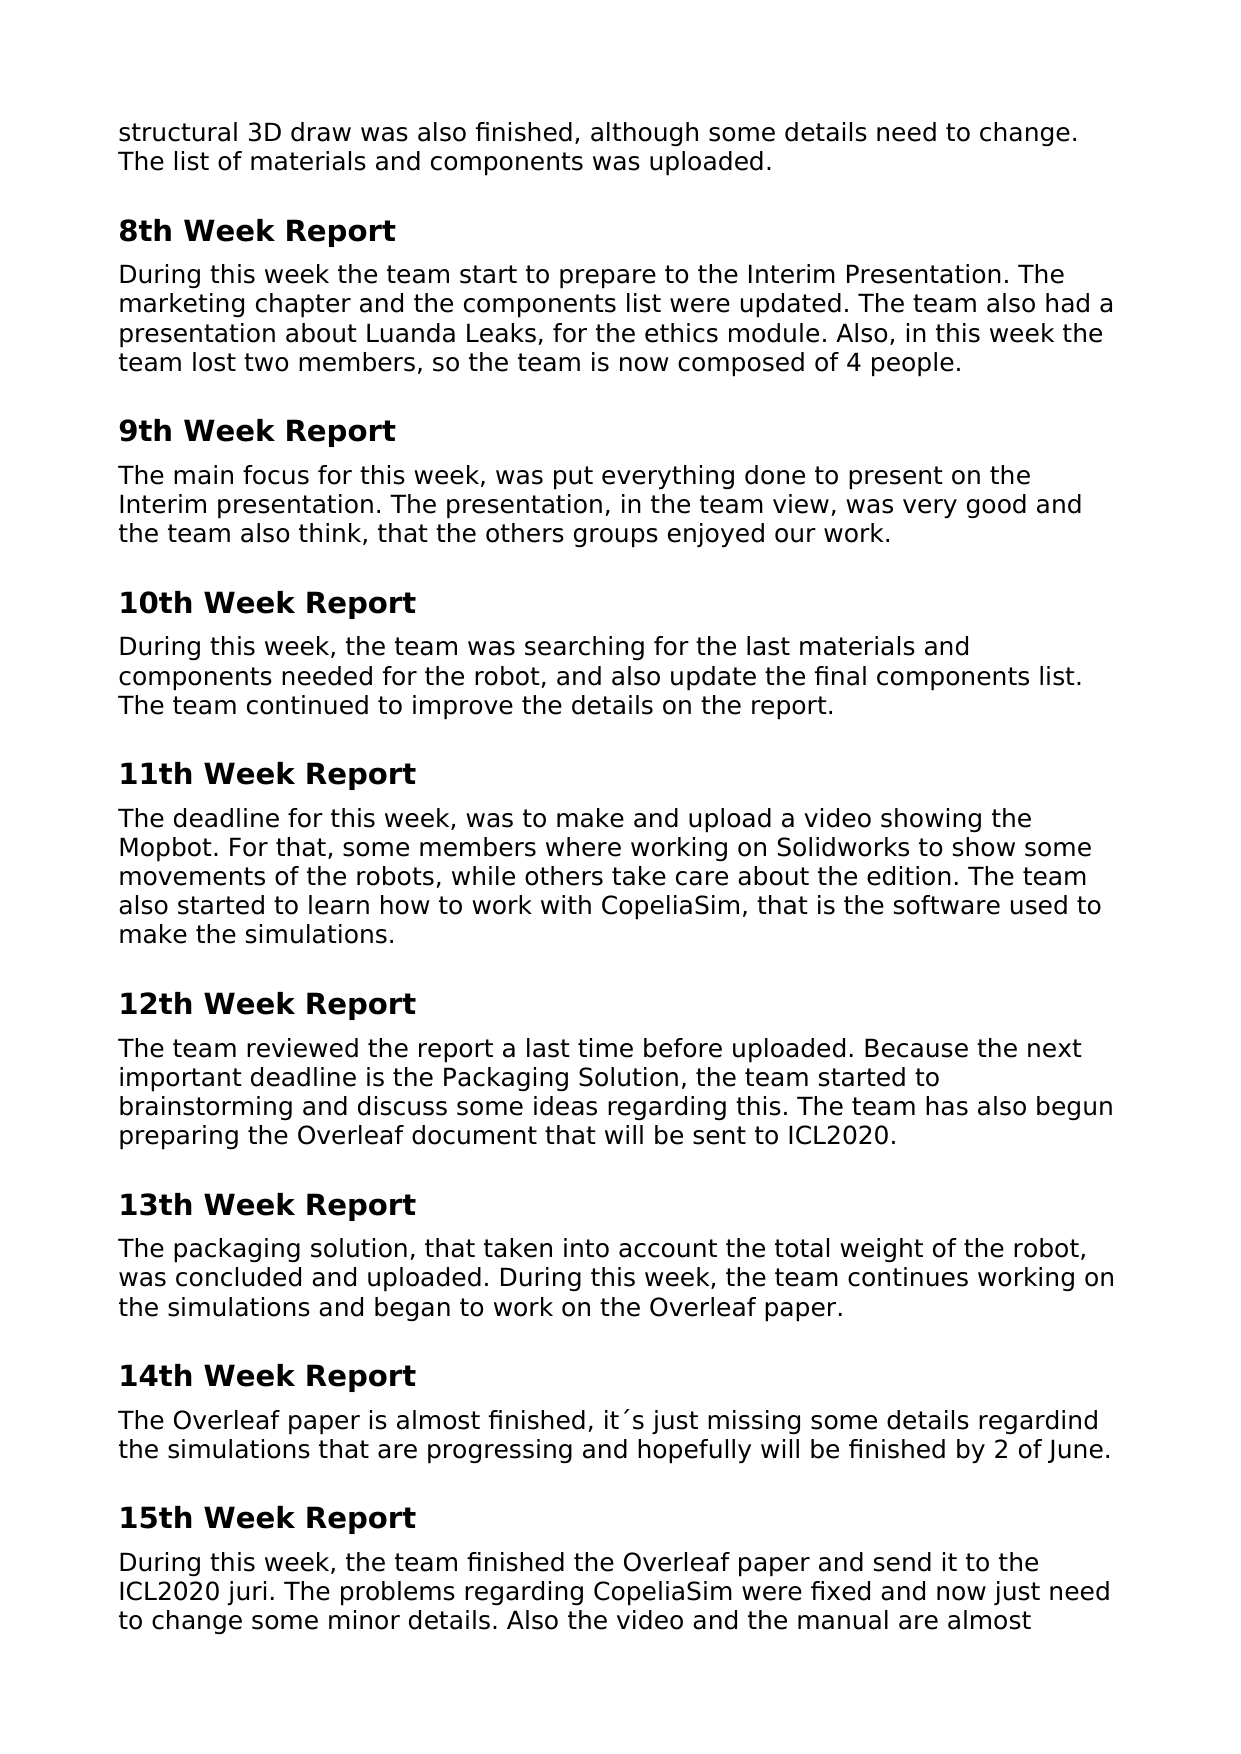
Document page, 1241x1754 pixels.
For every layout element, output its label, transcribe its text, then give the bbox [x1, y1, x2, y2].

text During this week, the team finished the Overleaf paper and send it to the ICL2020 juri. The problems regarding CopeliaSim were fixed and now just need to change some minor details. Also the video and the manual are almost [118, 1548, 1122, 1636]
text The deadline for this week, was to make and upload a video showing the Mopbot. For that, some members where working on Solidworks to show some movements of the robots, while others take care about the edition. The team also started to learn how to work with CopeliaSim, that is the software used to make the simulations. [118, 804, 1122, 950]
text The packaging solution, that taken into account the total weight of the robot, was concluded and uploaded. During this week, the team continues working on the simulations and began to work on the Overleaf paper. [118, 1234, 1122, 1322]
subtitle 10th Week Report [118, 586, 1122, 620]
text The team reviewed the report a last time before uploaded. Because the next important deadline is the Packaging Solution, the team started to brainstorming and discuss some ideas regarding this. The team has also begun preparing the Overleaf document that will be sent to ICL2020. [118, 1034, 1122, 1150]
subtitle 11th Week Report [118, 757, 1122, 791]
text The main focus for this week, was put everything done to present on the Interim presentation. The presentation, in the team view, was very good and the team also think, that the others groups enjoyed our work. [118, 461, 1122, 548]
subtitle 13th Week Report [118, 1188, 1122, 1222]
subtitle 12th Week Report [118, 987, 1122, 1021]
text structural 3D draw was also finished, although some details need to change. The list of materials and components was uploaded. [118, 118, 1122, 176]
subtitle 9th Week Report [118, 414, 1122, 448]
subtitle 8th Week Report [118, 214, 1122, 248]
text During this week, the team was searching for the last materials and components needed for the robot, and also update the final components list. The team continued to improve the details on the report. [118, 632, 1122, 720]
text The Overleaf paper is almost finished, it´s just missing some details regardind the simulations that are progressing and hopefully will be finished by 2 of June. [118, 1406, 1122, 1464]
subtitle 14th Week Report [118, 1359, 1122, 1393]
text During this week the team start to prepare to the Interim Presentation. The marketing chapter and the components list were updated. The team also had a presentation about Luanda Leaks, for the ethics module. Also, in this week the team lost two members, so the team is now composed of 4 people. [118, 260, 1122, 377]
subtitle 15th Week Report [118, 1502, 1122, 1536]
